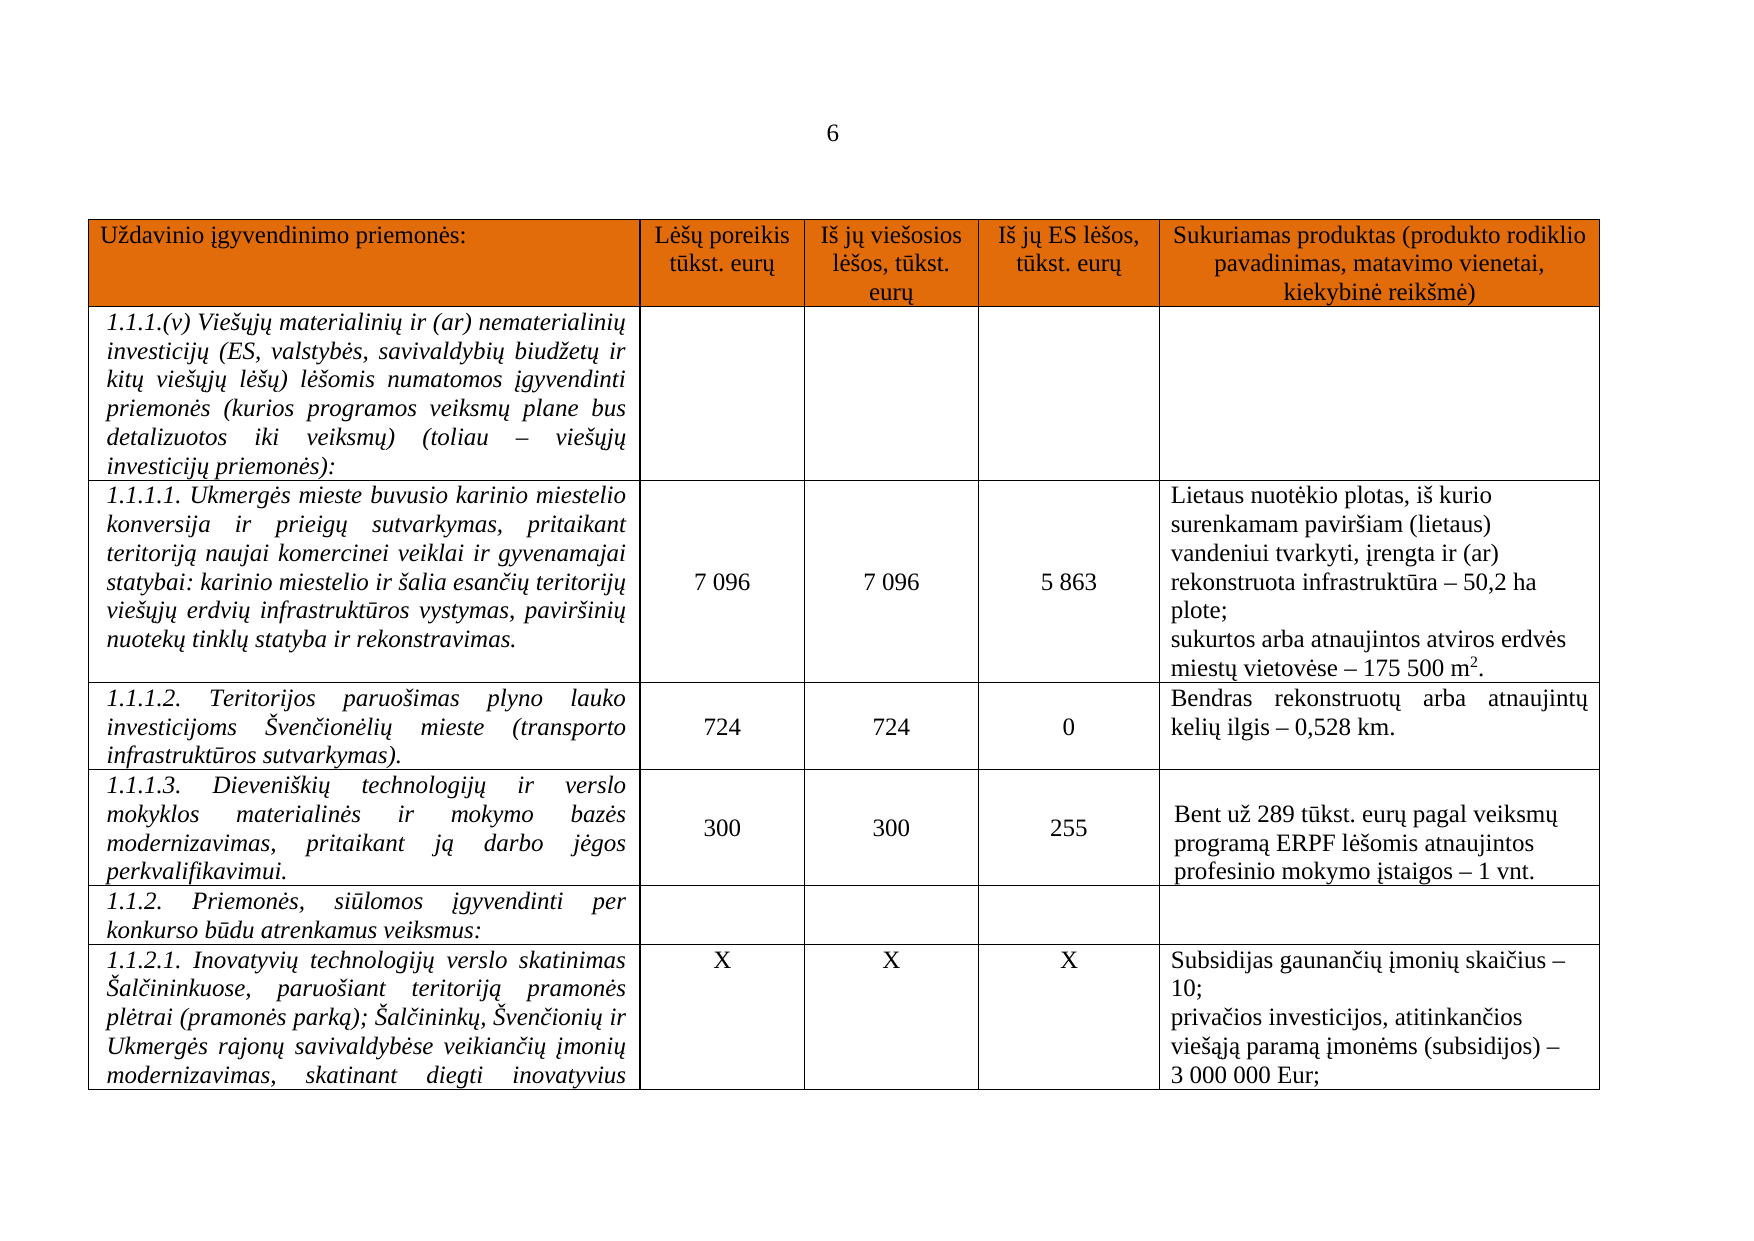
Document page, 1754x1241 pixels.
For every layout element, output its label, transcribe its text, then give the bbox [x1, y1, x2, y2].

table_cell X [641, 945, 804, 1088]
table_cell [641, 307, 804, 479]
table_cell 255 [979, 770, 1159, 885]
table_cell [641, 886, 804, 944]
table_cell 1.1.2. Priemonės, siūlomos įgyvendinti per konkurso būdu atrenkamus veiksmus: [89, 886, 639, 944]
table_cell 7 096 [805, 481, 978, 682]
table_cell 7 096 [641, 481, 804, 682]
table_cell [805, 307, 978, 479]
table_cell Lietaus nuotėkio plotas, iš kurio surenkamam paviršiam (lietaus) vandeniui tvarkyti, įrengta ir (ar) rekonstruota infrastruktūra – 50,2 ha plote; sukurtos arba atnaujintos atviros erdvės miestų vietovėse – 175 500 m2. [1160, 481, 1599, 682]
table_cell 1.1.1.3. Dieveniškių technologijų ir verslo mokyklos materialinės ir mokymo bazės modernizavimas, pritaikant ją darbo jėgos perkvalifikavimui. [89, 770, 639, 885]
table_cell 300 [641, 770, 804, 885]
table_header Iš jų viešosios lėšos, tūkst. eurų [805, 220, 978, 306]
table_cell [1160, 307, 1599, 479]
table_cell 0 [979, 683, 1159, 769]
table_cell 1.1.1.1. Ukmergės mieste buvusio karinio miestelio konversija ir prieigų sutvarkymas, pritaikant teritoriją naujai komercinei veiklai ir gyvenamajai statybai: karinio miestelio ir šalia esančių teritorijų viešųjų erdvių infrastruktūros vystymas, paviršinių nuotekų tinklų statyba ir rekonstravimas. [89, 481, 639, 682]
table_cell X [805, 945, 978, 1088]
table_cell 724 [641, 683, 804, 769]
table_cell 1.1.1.(v) Viešųjų materialinių ir (ar) nematerialinių investicijų (ES, valstybės, savivaldybių biudžetų ir kitų viešųjų lėšų) lėšomis numatomos įgyvendinti priemonės (kurios programos veiksmų plane bus detalizuotos iki veiksmų) (toliau – viešųjų investicijų priemonės): [89, 307, 639, 479]
table_cell Bendras rekonstruotų arba atnaujintų kelių ilgis – 0,528 km. [1160, 683, 1599, 769]
table_cell 1.1.1.2. Teritorijos paruošimas plyno lauko investicijoms Švenčionėlių mieste (transporto infrastruktūros sutvarkymas). [89, 683, 639, 769]
table_header Iš jų ES lėšos, tūkst. eurų [979, 220, 1159, 306]
table_header Lėšų poreikis tūkst. eurų [641, 220, 804, 306]
table_cell 724 [805, 683, 978, 769]
table_cell [979, 307, 1159, 479]
table_cell [979, 886, 1159, 944]
table_header Sukuriamas produktas (produkto rodiklio pavadinimas, matavimo vienetai, kiekybinė reikšmė) [1160, 220, 1599, 306]
table_cell Bent už 289 tūkst. eurų pagal veiksmų programą ERPF lėšomis atnaujintos profesinio mokymo įstaigos – 1 vnt. [1160, 770, 1599, 885]
table_cell [805, 886, 978, 944]
table_header Uždavinio įgyvendinimo priemonės: [89, 220, 639, 306]
table_cell X [979, 945, 1159, 1088]
table_cell Subsidijas gaunančių įmonių skaičius – 10; privačios investicijos, atitinkančios viešąją paramą įmonėms (subsidijos) – 3 000 000 Eur; [1160, 945, 1599, 1088]
table_cell 1.1.2.1. Inovatyvių technologijų verslo skatinimas Šalčininkuose, paruošiant teritoriją pramonės plėtrai (pramonės parką); Šalčininkų, Švenčionių ir Ukmergės rajonų savivaldybėse veikiančių įmonių modernizavimas, skatinant diegti inovatyvius [89, 945, 639, 1088]
table_cell 5 863 [979, 481, 1159, 682]
table_cell 300 [805, 770, 978, 885]
table_cell [1160, 886, 1599, 944]
